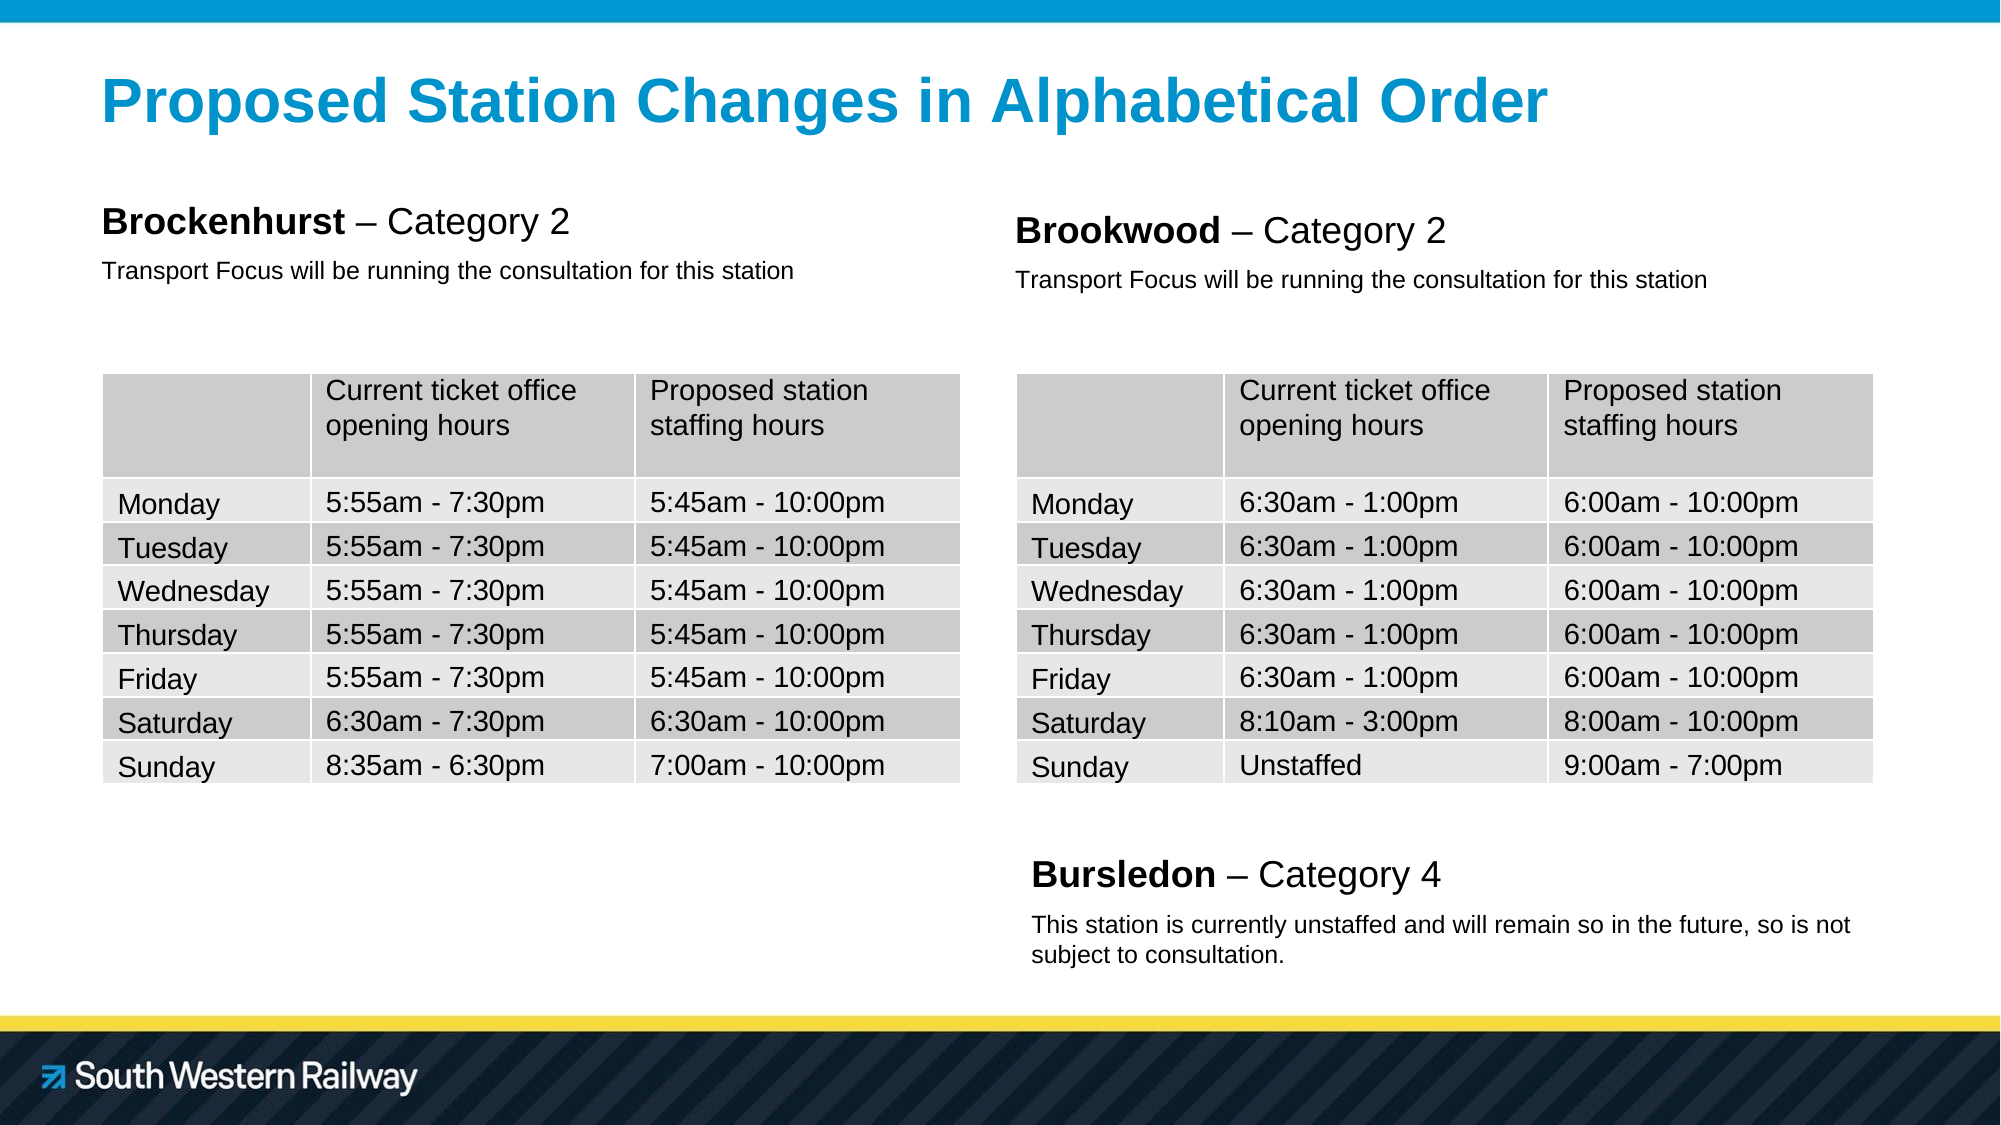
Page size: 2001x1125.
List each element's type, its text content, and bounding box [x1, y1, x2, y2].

table_cell Wednesday [1017, 566, 1223, 608]
table_cell 6:00am - 10:00pm [1549, 566, 1873, 608]
table_cell 5:45am - 10:00pm [636, 654, 960, 696]
table_cell 6:30am - 1:00pm [1225, 654, 1547, 696]
table_cell Monday [103, 479, 310, 521]
table_cell Friday [103, 654, 310, 696]
table_cell 6:00am - 10:00pm [1549, 523, 1873, 564]
table_cell Friday [1017, 654, 1223, 696]
table_cell 8:00am - 10:00pm [1549, 698, 1873, 739]
table_header [103, 374, 310, 477]
table_header Current ticket office opening hours [312, 374, 634, 477]
table_cell 6:30am - 1:00pm [1225, 566, 1547, 608]
table_cell Tuesday [1017, 523, 1223, 564]
table_cell Unstaffed [1225, 741, 1547, 783]
table_cell 5:55am - 7:30pm [312, 523, 634, 564]
table_cell Thursday [1017, 610, 1223, 652]
table_cell Tuesday [103, 523, 310, 564]
table_cell 6:00am - 10:00pm [1549, 654, 1873, 696]
table_cell 6:30am - 7:30pm [312, 698, 634, 739]
table_cell 5:45am - 10:00pm [636, 610, 960, 652]
table_cell Saturday [1017, 698, 1223, 739]
table_cell 6:30am - 10:00pm [636, 698, 960, 739]
table_cell 5:45am - 10:00pm [636, 523, 960, 564]
table_cell 5:45am - 10:00pm [636, 566, 960, 608]
table_cell Sunday [103, 741, 310, 783]
table_header Current ticket office opening hours [1225, 374, 1547, 477]
table_cell 5:55am - 7:30pm [312, 479, 634, 521]
table_cell Monday [1017, 479, 1223, 521]
table_cell 6:30am - 1:00pm [1225, 523, 1547, 564]
table_cell Thursday [103, 610, 310, 652]
table_cell 6:00am - 10:00pm [1549, 479, 1873, 521]
table_cell 5:55am - 7:30pm [312, 610, 634, 652]
table_header Proposed station staffing hours [1549, 374, 1873, 477]
table_cell 5:55am - 7:30pm [312, 566, 634, 608]
table_cell Saturday [103, 698, 310, 739]
table_cell 6:30am - 1:00pm [1225, 610, 1547, 652]
table_cell 9:00am - 7:00pm [1549, 741, 1873, 783]
table_cell 8:10am - 3:00pm [1225, 698, 1547, 739]
table_header [1017, 374, 1223, 477]
table_cell 8:35am - 6:30pm [312, 741, 634, 783]
table_cell Sunday [1017, 741, 1223, 783]
table_cell 5:45am - 10:00pm [636, 479, 960, 521]
table_cell 7:00am - 10:00pm [636, 741, 960, 783]
table_cell 6:00am - 10:00pm [1549, 610, 1873, 652]
table_cell Wednesday [103, 566, 310, 608]
table_cell 5:55am - 7:30pm [312, 654, 634, 696]
table_header Proposed station staffing hours [636, 374, 960, 477]
table_cell 6:30am - 1:00pm [1225, 479, 1547, 521]
